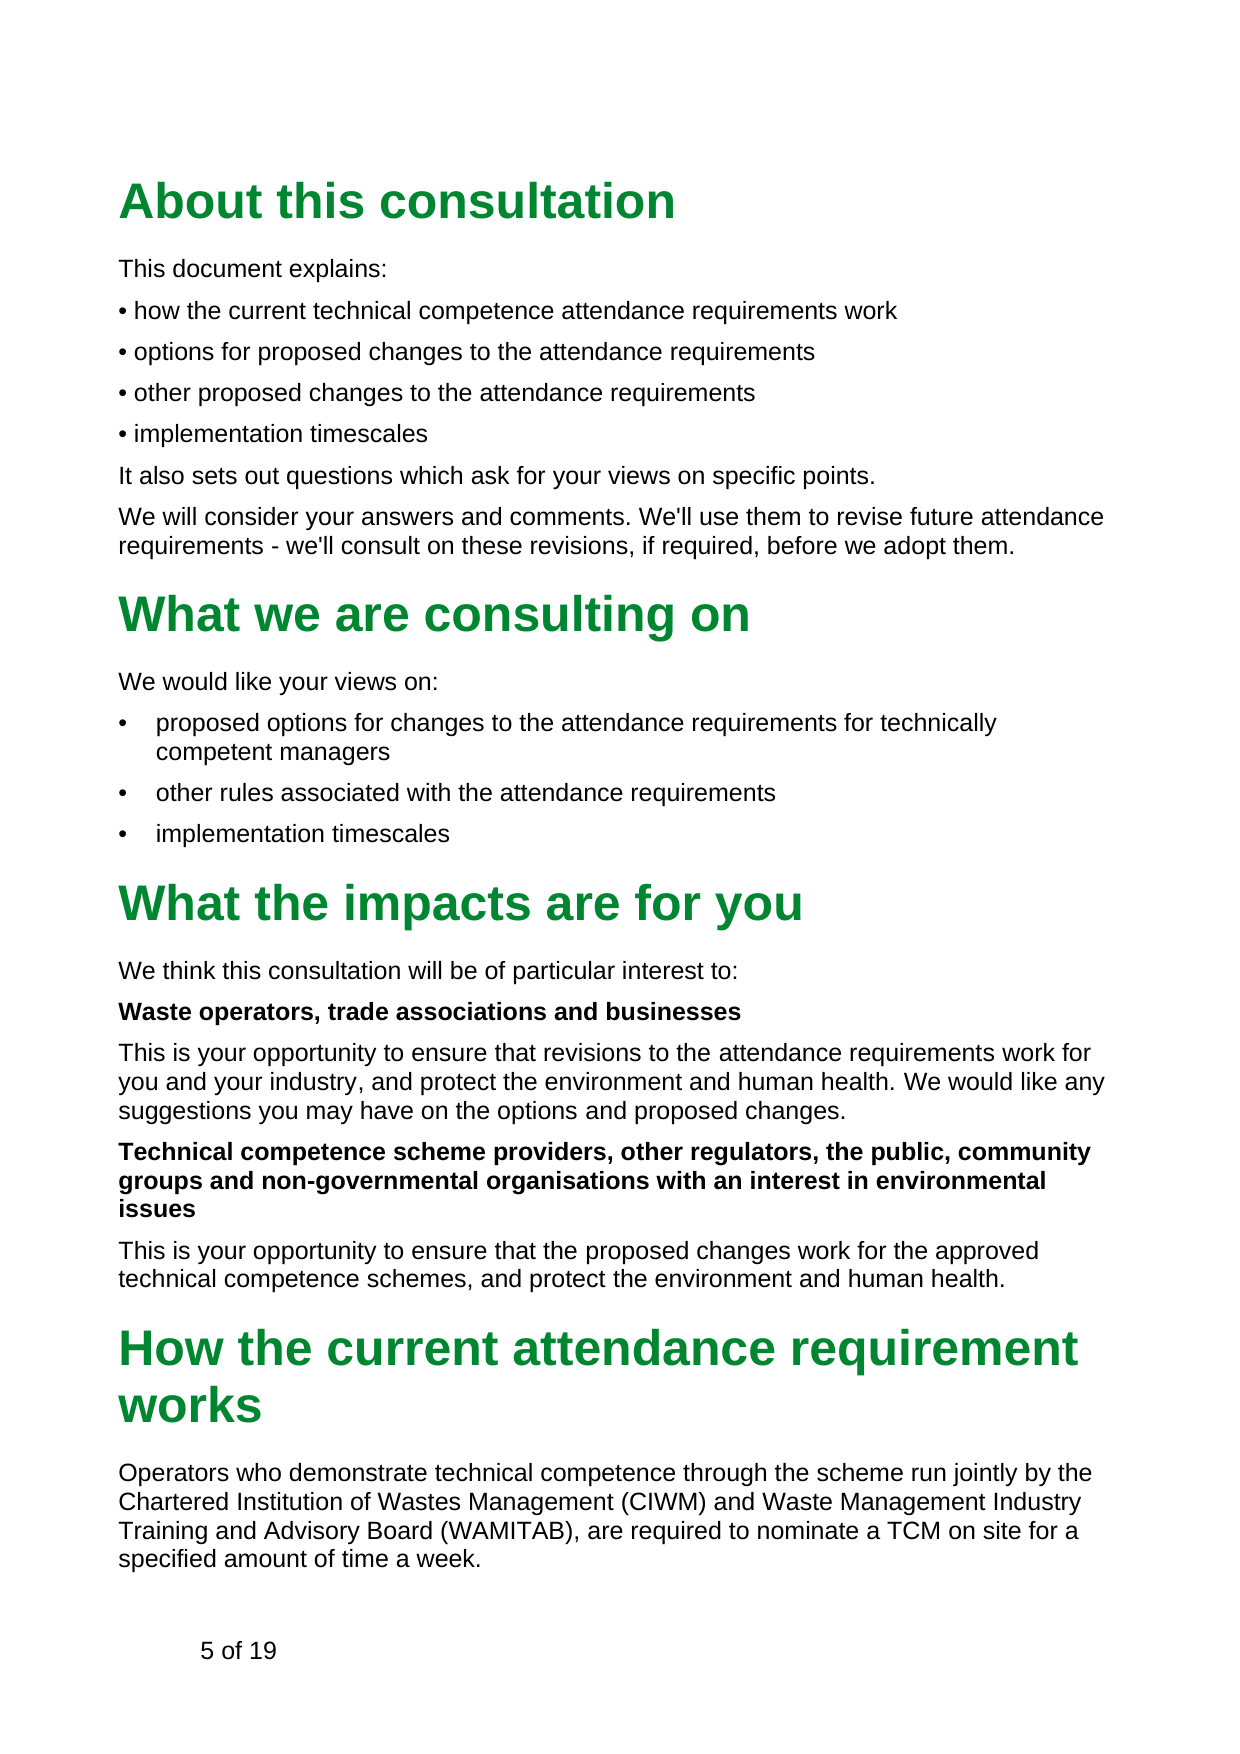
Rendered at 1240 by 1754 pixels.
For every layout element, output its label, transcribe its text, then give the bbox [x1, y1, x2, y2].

list implementation timescales [118, 819, 1121, 848]
subtitle What the impacts are for you [118, 873, 1121, 931]
text Waste operators, trade associations and businesses [118, 997, 1121, 1026]
subtitle How the current attendance requirement works [118, 1318, 1121, 1433]
text This is your opportunity to ensure that revisions to the attendance requirements work for you and your industry, and protect the environment and human health. We would like any suggestions you may have on the options and proposed changes. [118, 1038, 1121, 1124]
text • implementation timescales [118, 419, 1121, 448]
subtitle What we are consulting on [118, 584, 1121, 642]
text We would like your views on: [118, 667, 1121, 696]
text It also sets out questions which ask for your views on specific points. [118, 461, 1121, 489]
list proposed options for changes to the attendance requirements for technically competent managers [118, 708, 1121, 766]
text This document explains: [118, 254, 1121, 283]
text Operators who demonstrate technical competence through the scheme run jointly by the Chartered Institution of Wastes Management (CIWM) and Waste Management Industry Training and Advisory Board (WAMITAB), are required to nominate a TCM on site for a specified amount of time a week. [118, 1458, 1121, 1573]
text • options for proposed changes to the attendance requirements [118, 337, 1121, 366]
text • how the current technical competence attendance requirements work [118, 296, 1121, 324]
text • other proposed changes to the attendance requirements [118, 378, 1121, 407]
text Technical competence scheme providers, other regulators, the public, community groups and non-governmental organisations with an interest in environmental issues [118, 1137, 1121, 1223]
text We will consider your answers and comments. We'll use them to revise future attendance requirements - we'll consult on these revisions, if required, before we adopt them. [118, 502, 1121, 559]
list other rules associated with the attendance requirements [118, 778, 1121, 807]
subtitle About this consultation [118, 172, 1121, 229]
text This is your opportunity to ensure that the proposed changes work for the approved technical competence schemes, and protect the environment and human health. [118, 1236, 1121, 1293]
text We think this consultation will be of particular interest to: [118, 956, 1121, 984]
